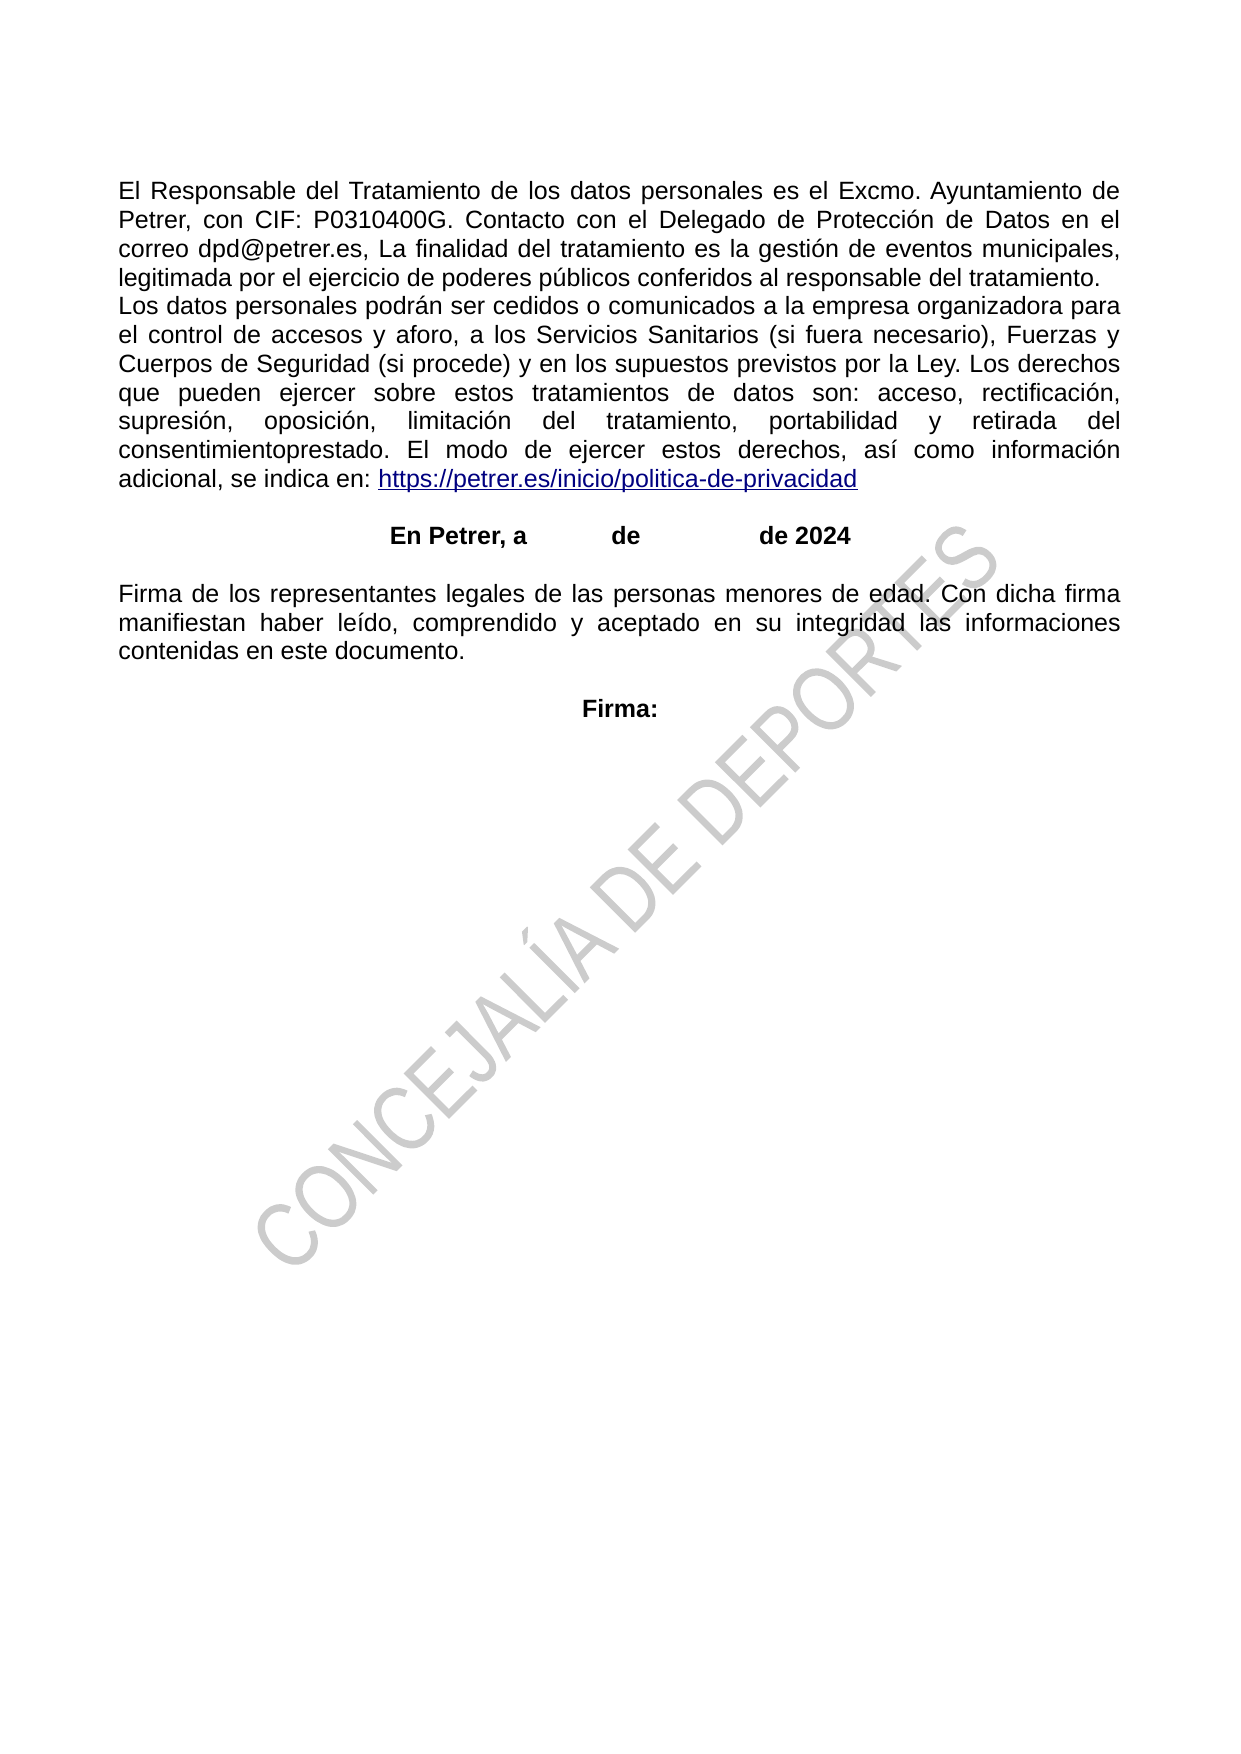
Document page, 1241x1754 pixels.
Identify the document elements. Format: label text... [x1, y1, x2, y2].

text [801, 694, 846, 722]
text En Petrer, a de de 2024 [118, 521, 1122, 550]
text Firma: [118, 694, 811, 723]
text El Responsable del Tratamiento de los datos personales es el Excmo. Ayuntamiento de Petrer, con CIF: P0310400G. Contacto con el Delegado de Protección de Datos en el correo dpd@petrer.es, La finalidad del tratamiento es la gestión de eventos municipales, legitimada por el ejercicio de poderes públicos conferidos al responsable del tratamiento. [118, 176, 1122, 291]
text Firma de los representantes legales de las personas menores de edad. Con dicha firma manifiestan haber leído, comprendido y aceptado en su integridad las informaciones contenidas en este documento. [118, 579, 1122, 665]
text Los datos personales podrán ser cedidos o comunicados a la empresa organizadora para el control de accesos y aforo, a los Servicios Sanitarios (si fuera necesario), Fuerzas y Cuerpos de Seguridad (si procede) y en los supuestos previstos por la Ley. Los derechos que pueden ejercer sobre estos tratamientos de datos son: acceso, rectificación, supresión, oposición, limitación del tratamiento, portabilidad y retirada del consentimientoprestado. El modo de ejercer estos derechos, así como información adicional, se indica en: https://petrer.es/inicio/politica-de-privacidad [118, 291, 1122, 493]
text [848, 694, 1122, 723]
